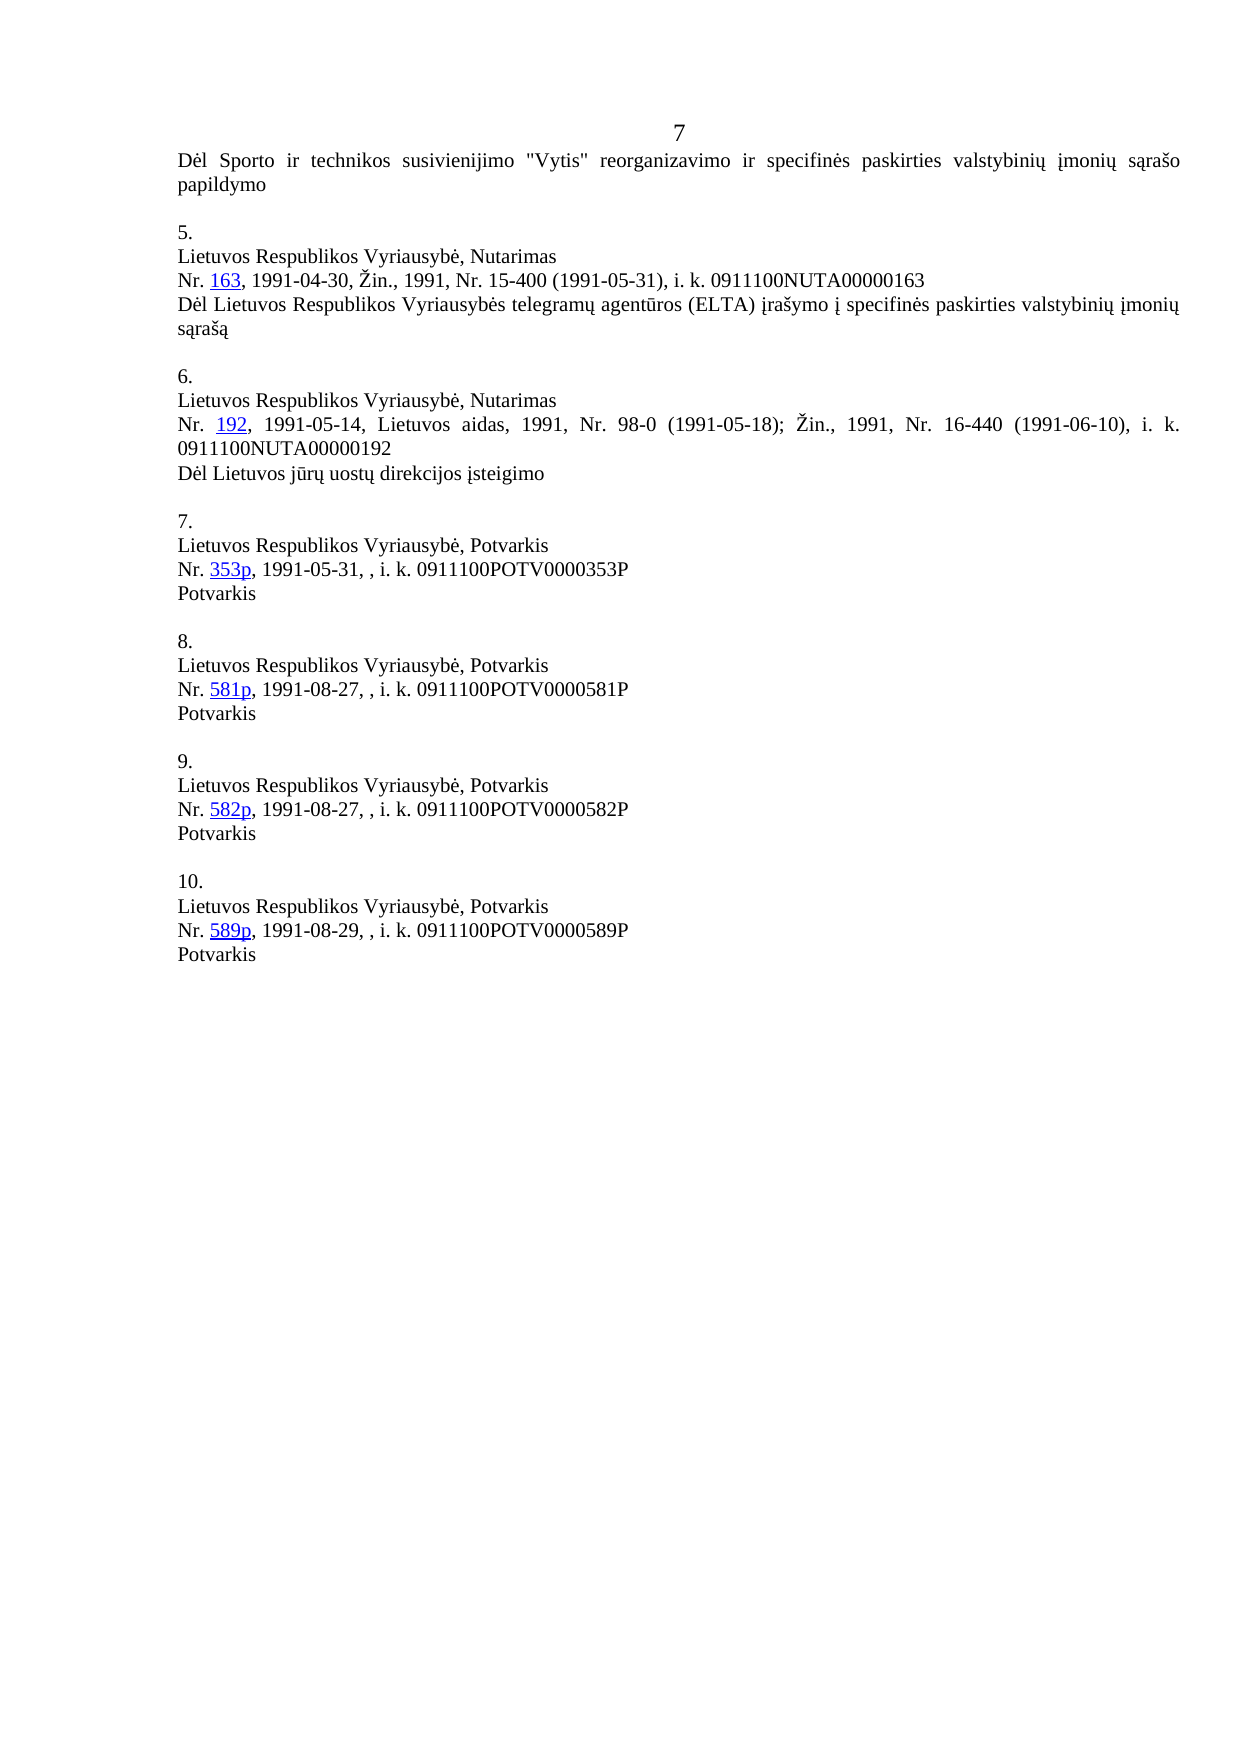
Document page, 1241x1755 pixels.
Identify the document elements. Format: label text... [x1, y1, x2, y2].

text Lietuvos Respublikos Vyriausybė, Potvarkis [177, 773, 1181, 797]
text 10. [177, 869, 1181, 893]
text Nr. 353p, 1991-05-31, , i. k. 0911100POTV0000353P [177, 557, 1181, 581]
text 8. [177, 629, 1181, 653]
text Nr. 582p, 1991-08-27, , i. k. 0911100POTV0000582P [177, 797, 1181, 821]
text 6. [177, 364, 1181, 388]
text Lietuvos Respublikos Vyriausybė, Nutarimas [177, 388, 1181, 412]
text Lietuvos Respublikos Vyriausybė, Potvarkis [177, 533, 1181, 557]
text Dėl Sporto ir technikos susivienijimo "Vytis" reorganizavimo ir specifinės paskirties valstybinių įmonių sąrašo papildymo [177, 148, 1181, 196]
text Potvarkis [177, 701, 1181, 725]
text Dėl Lietuvos Respublikos Vyriausybės telegramų agentūros (ELTA) įrašymo į specifinės paskirties valstybinių įmonių sąrašą [177, 292, 1181, 340]
text Potvarkis [177, 821, 1181, 845]
text Lietuvos Respublikos Vyriausybė, Potvarkis [177, 653, 1181, 677]
text 7. [177, 508, 1181, 533]
text Nr. 192, 1991-05-14, Lietuvos aidas, 1991, Nr. 98-0 (1991-05-18); Žin., 1991, Nr. 16-440 (1991-06-10), i. k. 0911100NUTA00000192 [177, 412, 1181, 460]
text Lietuvos Respublikos Vyriausybė, Nutarimas [177, 244, 1181, 268]
text Lietuvos Respublikos Vyriausybė, Potvarkis [177, 893, 1181, 918]
text Nr. 163, 1991-04-30, Žin., 1991, Nr. 15-400 (1991-05-31), i. k. 0911100NUTA00000163 [177, 268, 1181, 292]
text 5. [177, 220, 1181, 244]
text 9. [177, 749, 1181, 773]
text Potvarkis [177, 581, 1181, 605]
text Potvarkis [177, 942, 1181, 966]
text Nr. 581p, 1991-08-27, , i. k. 0911100POTV0000581P [177, 677, 1181, 701]
text Dėl Lietuvos jūrų uostų direkcijos įsteigimo [177, 460, 1181, 484]
text Nr. 589p, 1991-08-29, , i. k. 0911100POTV0000589P [177, 918, 1181, 942]
